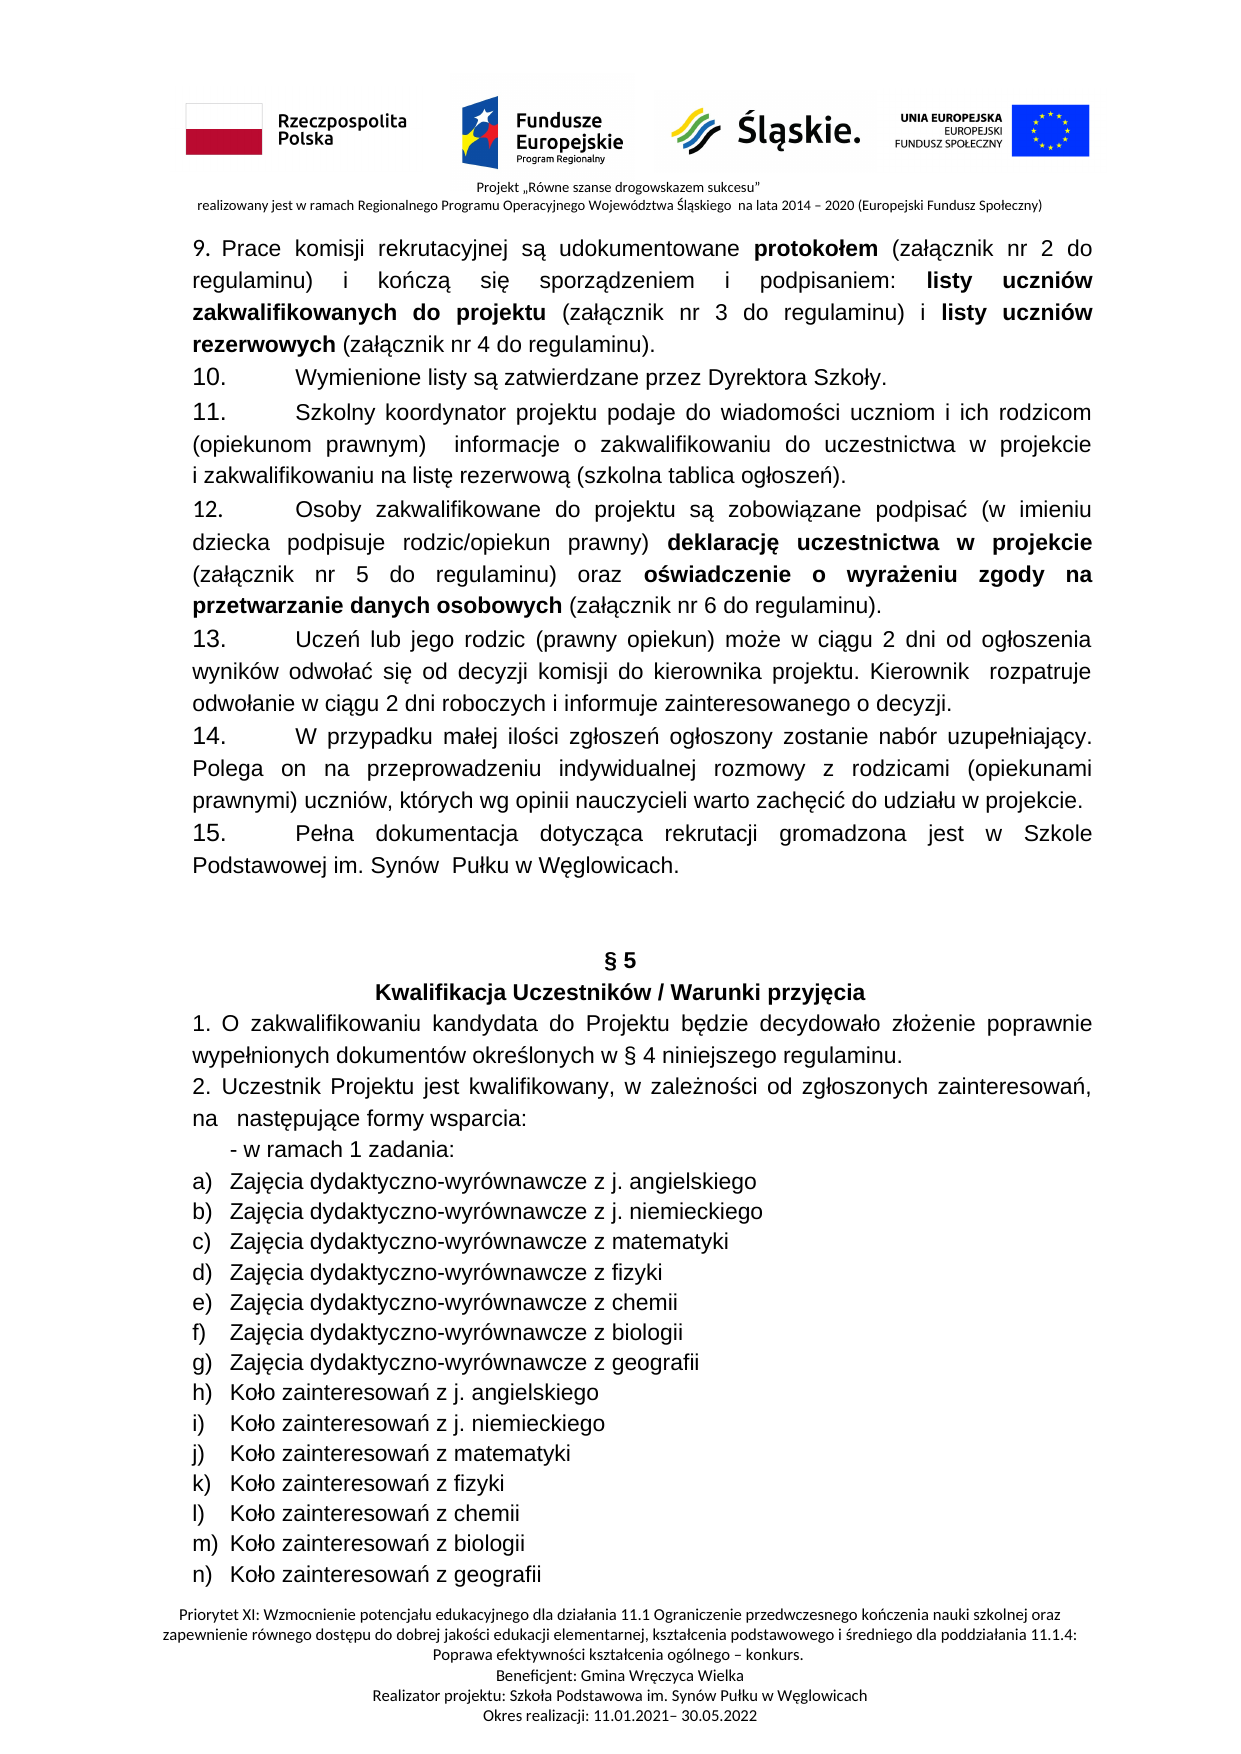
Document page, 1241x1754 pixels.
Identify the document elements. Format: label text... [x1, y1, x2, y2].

picture [450, 73, 635, 191]
list Koło zainteresowań z matematyki [192, 1440, 1093, 1466]
list Szkolny koordynator projektu podaje do wiadomości uczniom i ich rodzicom (opiekunom prawnym) informacje o zakwalifikowaniu do uczestnictwa w projekcie i zakwalifikowaniu na listę rezerwową (szkolna tablica ogłoszeń). [192, 397, 1093, 488]
list Zajęcia dydaktyczno-wyrównawcze z j. angielskiego [192, 1168, 1093, 1194]
list Uczestnik Projektu jest kwalifikowany, w zależności od zgłoszonych zainteresowań, na następujące formy wsparcia: [192, 1073, 1093, 1131]
list Koło zainteresowań z geografii [192, 1561, 1093, 1587]
list Zajęcia dydaktyczno-wyrównawcze z biologii [192, 1319, 1093, 1345]
list Uczeń lub jego rodzic (prawny opiekun) może w ciągu 2 dni od ogłoszenia wyników odwołać się od decyzji komisji do kierownika projektu. Kierownik rozpatruje odwołanie w ciągu 2 dni roboczych i informuje zainteresowanego o decyzji. [192, 624, 1093, 716]
picture [653, 88, 1107, 173]
text Kwalifikacja Uczestników / Warunki przyjęcia [148, 978, 1093, 1005]
list Zajęcia dydaktyczno-wyrównawcze z geografii [192, 1349, 1093, 1375]
text § 5 [148, 947, 1093, 973]
list Koło zainteresowań z chemii [192, 1500, 1093, 1526]
list - w ramach 1 zadania: [192, 1136, 1093, 1163]
list Pełna dokumentacja dotycząca rekrutacji gromadzona jest w Szkole Podstawowej im. Synów Pułku w Węglowicach. [192, 818, 1093, 878]
list Prace komisji rekrutacyjnej są udokumentowane protokołem (załącznik nr 2 do regulaminu) i kończą się sporządzeniem i podpisaniem: listy uczniów zakwalifikowanych do projektu (załącznik nr 3 do regulaminu) i listy uczniów rezerwowych (załącznik nr 4 do regulaminu). [192, 232, 1093, 357]
list Zajęcia dydaktyczno-wyrównawcze z fizyki [192, 1258, 1093, 1285]
list Zajęcia dydaktyczno-wyrównawcze z j. niemieckiego [192, 1198, 1093, 1224]
list Zajęcia dydaktyczno-wyrównawcze z chemii [192, 1289, 1093, 1315]
list W przypadku małej ilości zgłoszeń ogłoszony zostanie nabór uzupełniający. Polega on na przeprowadzeniu indywidualnej rozmowy z rodzicami (opiekunami prawnymi) uczniów, których wg opinii nauczycieli warto zachęcić do udziału w projekcie. [192, 721, 1093, 813]
list Koło zainteresowań z j. niemieckiego [192, 1409, 1093, 1436]
list Koło zainteresowań z fizyki [192, 1470, 1093, 1496]
list Zajęcia dydaktyczno-wyrównawcze z matematyki [192, 1228, 1093, 1254]
list O zakwalifikowaniu kandydata do Projektu będzie decydowało złożenie poprawnie wypełnionych dokumentów określonych w § 4 niniejszego regulaminu. [192, 1010, 1093, 1068]
list Koło zainteresowań z biologii [192, 1530, 1093, 1557]
list Wymienione listy są zatwierdzane przez Dyrektora Szkoły. [192, 362, 1093, 391]
list Koło zainteresowań z j. angielskiego [192, 1379, 1093, 1406]
list Osoby zakwalifikowane do projektu są zobowiązane podpisać (w imieniu dziecka podpisuje rodzic/opiekun prawny) deklarację uczestnictwa w projekcie (załącznik nr 5 do regulaminu) oraz oświadczenie o wyrażeniu zgody na przetwarzanie danych osobowych (załącznik nr 6 do regulaminu). [192, 494, 1093, 619]
picture [169, 86, 423, 172]
